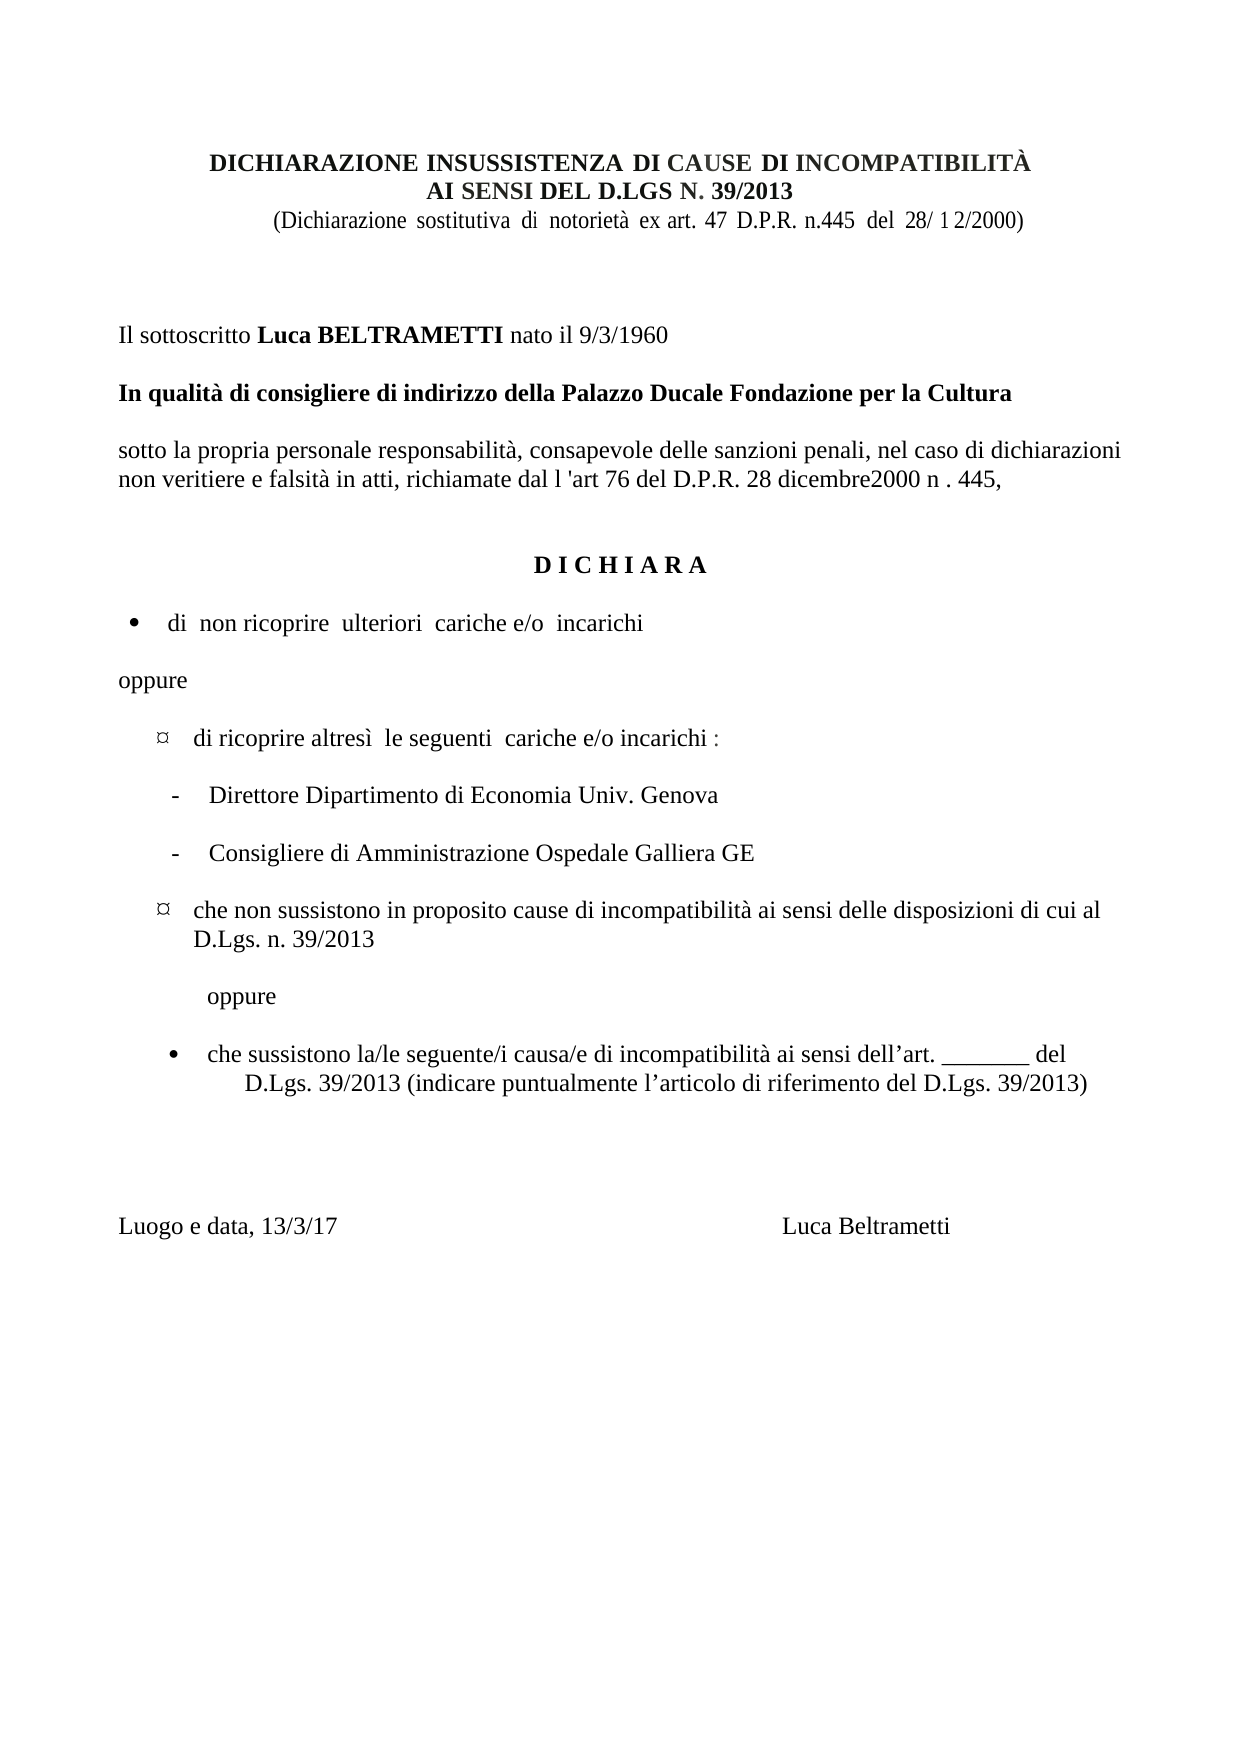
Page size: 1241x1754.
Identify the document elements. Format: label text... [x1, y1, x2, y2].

text Luogo e data, 13/3/17 Luca Beltrametti [118, 1211, 1122, 1240]
list che sussistono la/le seguente/i causa/e di incompatibilità ai sensi dell’art. _______ del D.Lgs. 39/2013 (indicare puntualmente l’articolo di riferimento del D.Lgs. 39/2013) [169, 1039, 1122, 1096]
list di ricoprire altresì le seguenti cariche e/o incarichi : [156, 723, 1122, 751]
text Il sottoscritto Luca BELTRAMETTI nato il 9/3/1960 [118, 320, 1122, 349]
text D I C H I A R A [118, 550, 1122, 579]
list di non ricoprire ulteriori cariche e/o incarichi [130, 608, 1122, 636]
text In qualità di consigliere di indirizzo della Palazzo Ducale Fondazione per la Cultura [118, 378, 1122, 406]
text AI SENSI DEL D.LGS N. 39/2013 [266, 176, 953, 205]
text oppure [207, 981, 1122, 1010]
list Consigliere di Amministrazione Ospedale Galliera GE [171, 838, 1122, 866]
text DICHIARAZIONE INSUSSISTENZA DI CAUSE DI INCOMPATIBILITÀ [118, 148, 1122, 176]
list che non sussistono in proposito cause di incompatibilità ai sensi delle disposizioni di cui al D.Lgs. n. 39/2013 [156, 895, 1122, 953]
list Direttore Dipartimento di Economia Univ. Genova [171, 780, 1122, 809]
text (Dichiarazione sostitutiva di notorietà ex art. 47 D.P.R. n.445 del 28/ 1 2/2000) [144, 205, 1122, 234]
text oppure [118, 665, 1122, 694]
text sotto la propria personale responsabilità, consapevole delle sanzioni penali, nel caso di dichiarazioni non veritiere e falsità in atti, richiamate dal l 'art 76 del D.P.R. 28 dicembre2000 n . 445, [118, 435, 1122, 493]
